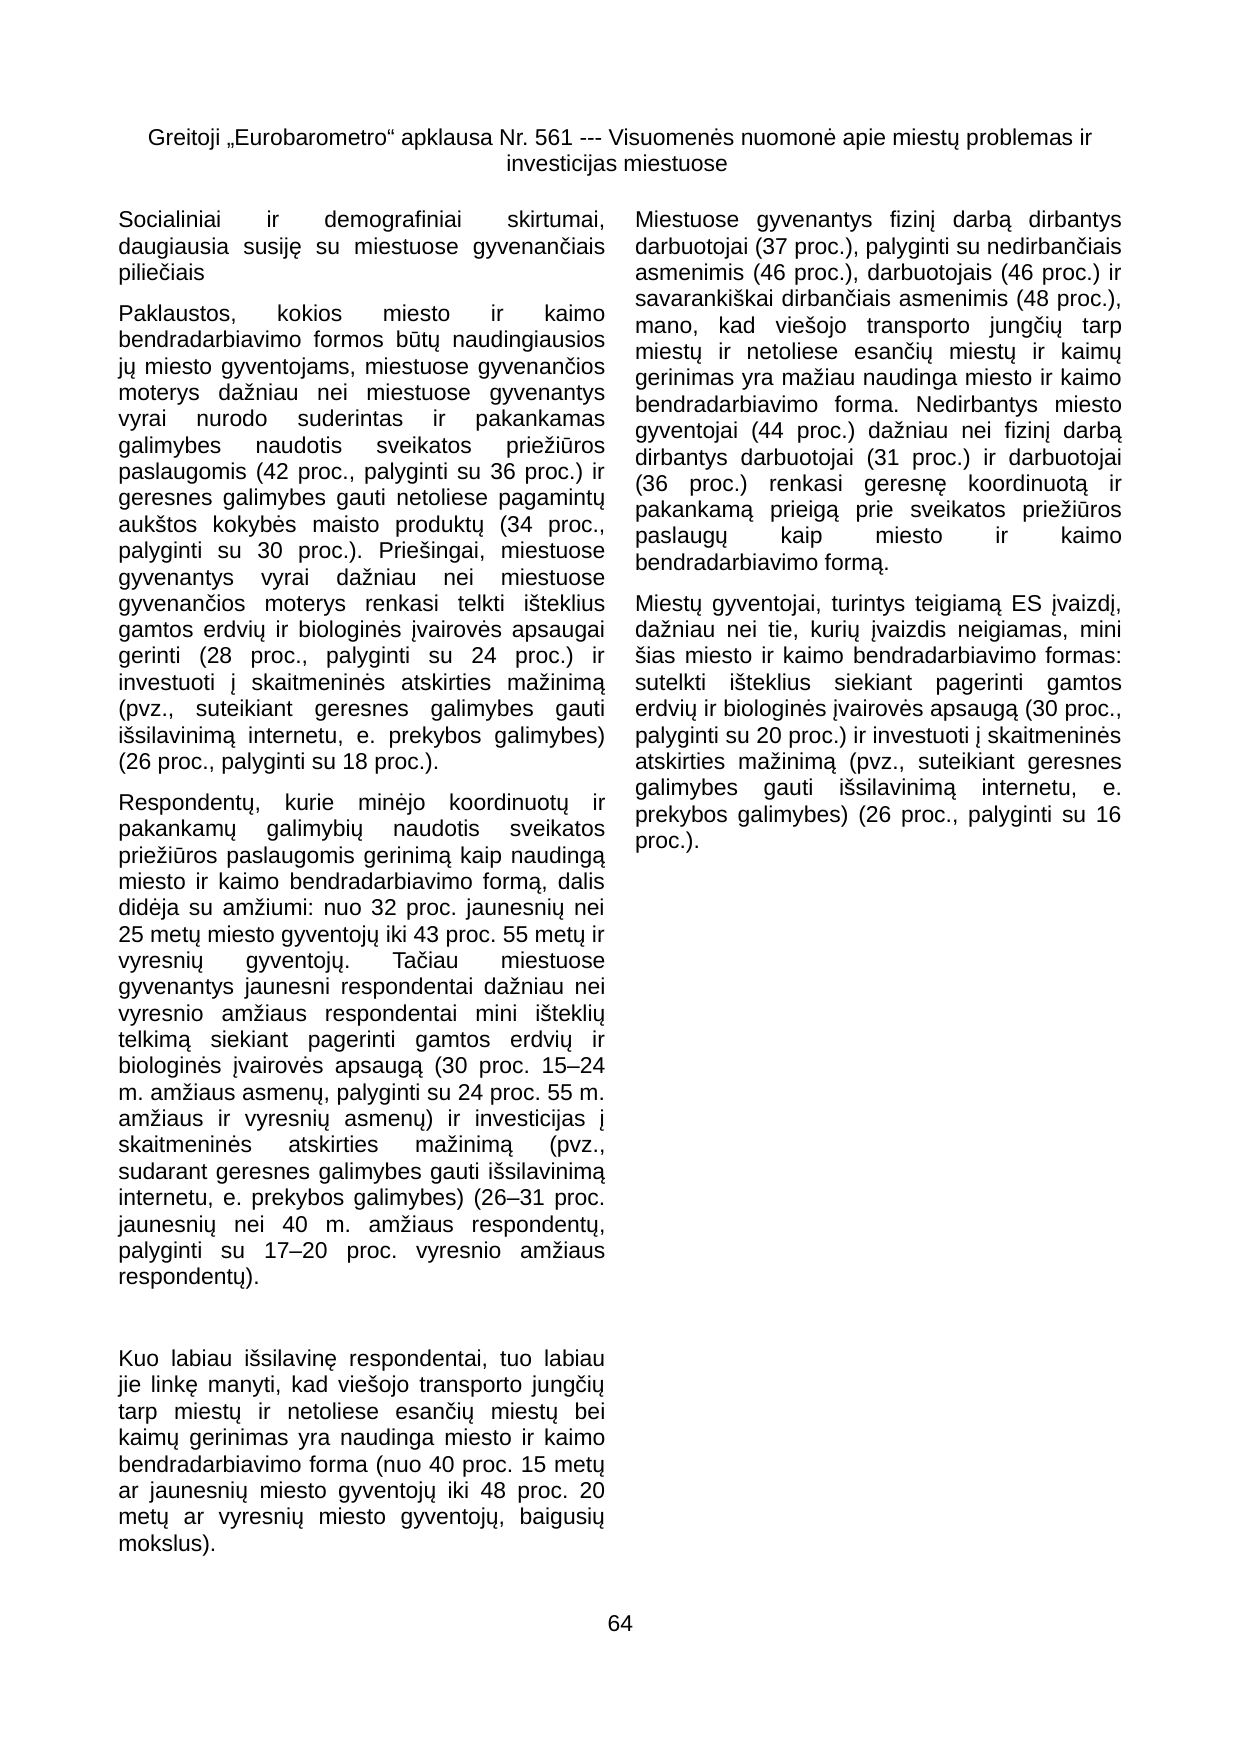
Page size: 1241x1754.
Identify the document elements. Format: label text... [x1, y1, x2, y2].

text Paklaustos, kokios miesto ir kaimo bendradarbiavimo formos būtų naudingiausios jų miesto gyventojams, miestuose gyvenančios moterys dažniau nei miestuose gyvenantys vyrai nurodo suderintas ir pakankamas galimybes naudotis sveikatos priežiūros paslaugomis (42 proc., palyginti su 36 proc.) ir geresnes galimybes gauti netoliese pagamintų aukštos kokybės maisto produktų (34 proc., palyginti su 30 proc.). Priešingai, miestuose gyvenantys vyrai dažniau nei miestuose gyvenančios moterys renkasi telkti išteklius gamtos erdvių ir biologinės įvairovės apsaugai gerinti (28 proc., palyginti su 24 proc.) ir investuoti į skaitmeninės atskirties mažinimą (pvz., suteikiant geresnes galimybes gauti išsilavinimą internetu, e. prekybos galimybes) (26 proc., palyginti su 18 proc.). [118, 300, 605, 774]
text Respondentų, kurie minėjo koordinuotų ir pakankamų galimybių naudotis sveikatos priežiūros paslaugomis gerinimą kaip naudingą miesto ir kaimo bendradarbiavimo formą, dalis didėja su amžiumi: nuo 32 proc. jaunesnių nei 25 metų miesto gyventojų iki 43 proc. 55 metų ir vyresnių gyventojų. Tačiau miestuose gyvenantys jaunesni respondentai dažniau nei vyresnio amžiaus respondentai mini išteklių telkimą siekiant pagerinti gamtos erdvių ir biologinės įvairovės apsaugą (30 proc. 15–24 m. amžiaus asmenų, palyginti su 24 proc. 55 m. amžiaus ir vyresnių asmenų) ir investicijas į skaitmeninės atskirties mažinimą (pvz., sudarant geresnes galimybes gauti išsilavinimą internetu, e. prekybos galimybes) (26–31 proc. jaunesnių nei 40 m. amžiaus respondentų, palyginti su 17–20 proc. vyresnio amžiaus respondentų). [118, 789, 605, 1289]
text Miestuose gyvenantys fizinį darbą dirbantys darbuotojai (37 proc.), palyginti su nedirbančiais asmenimis (46 proc.), darbuotojais (46 proc.) ir savarankiškai dirbančiais asmenimis (48 proc.), mano, kad viešojo transporto jungčių tarp miestų ir netoliese esančių miestų ir kaimų gerinimas yra mažiau naudinga miesto ir kaimo bendradarbiavimo forma. Nedirbantys miesto gyventojai (44 proc.) dažniau nei fizinį darbą dirbantys darbuotojai (31 proc.) ir darbuotojai (36 proc.) renkasi geresnę koordinuotą ir pakankamą prieigą prie sveikatos priežiūros paslaugų kaip miesto ir kaimo bendradarbiavimo formą. [635, 206, 1122, 575]
text Socialiniai ir demografiniai skirtumai, daugiausia susiję su miestuose gyvenančiais piliečiais [118, 206, 605, 285]
text Kuo labiau išsilavinę respondentai, tuo labiau jie linkę manyti, kad viešojo transporto jungčių tarp miestų ir netoliese esančių miestų bei kaimų gerinimas yra naudinga miesto ir kaimo bendradarbiavimo forma (nuo 40 proc. 15 metų ar jaunesnių miesto gyventojų iki 48 proc. 20 metų ar vyresnių miesto gyventojų, baigusių mokslus). [118, 1345, 605, 1556]
text Miestų gyventojai, turintys teigiamą ES įvaizdį, dažniau nei tie, kurių įvaizdis neigiamas, mini šias miesto ir kaimo bendradarbiavimo formas: sutelkti išteklius siekiant pagerinti gamtos erdvių ir biologinės įvairovės apsaugą (30 proc., palyginti su 20 proc.) ir investuoti į skaitmeninės atskirties mažinimą (pvz., suteikiant geresnes galimybes gauti išsilavinimą internetu, e. prekybos galimybes) (26 proc., palyginti su 16 proc.). [635, 590, 1122, 853]
